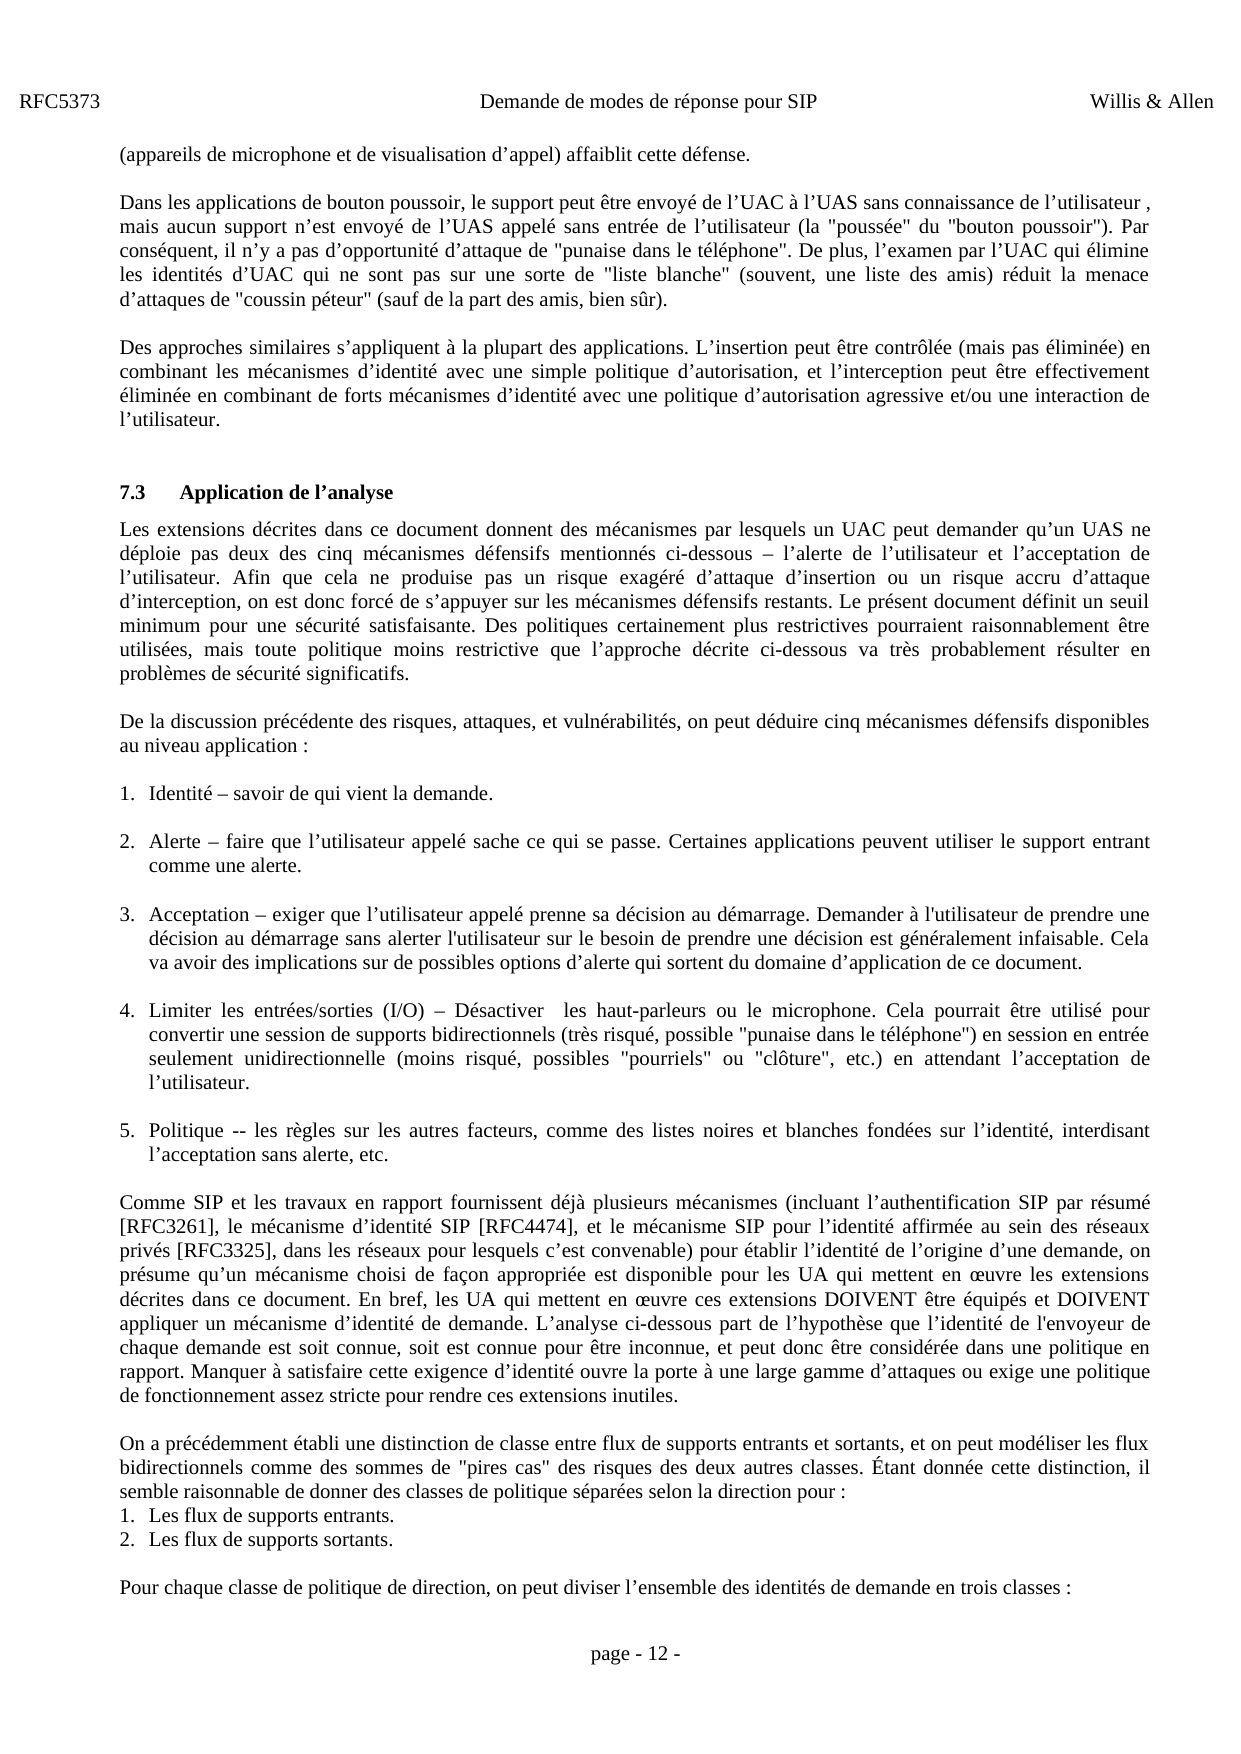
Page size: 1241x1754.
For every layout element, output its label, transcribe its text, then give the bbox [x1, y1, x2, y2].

text 3. Acceptation – exiger que l’utilisateur appelé prenne sa décision au démarrage. Demander à l'utilisateur de prendre une décision au démarrage sans alerter l'utilisateur sur le besoin de prendre une décision est généralement infaisable. Cela va avoir des implications sur de possibles options d’alerte qui sortent du domaine d’application de ce document. [119, 901, 1152, 974]
text (appareils de microphone et de visualisation d’appel) affaiblit cette défense. [119, 142, 1152, 166]
text On a précédemment établi une distinction de classe entre flux de supports entrants et sortants, et on peut modéliser les flux bidirectionnels comme des sommes de "pires cas" des risques des deux autres classes. Étant donnée cette distinction, il semble raisonnable de donner des classes de politique séparées selon la direction pour : [119, 1431, 1152, 1503]
text Des approches similaires s’appliquent à la plupart des applications. L’insertion peut être contrôlée (mais pas éliminée) en combinant les mécanismes d’identité avec une simple politique d’autorisation, et l’interception peut être effectivement éliminée en combinant de forts mécanismes d’identité avec une politique d’autorisation agressive et/ou une interaction de l’utilisateur. [119, 334, 1152, 431]
text Les extensions décrites dans ce document donnent des mécanismes par lesquels un UAC peut demander qu’un UAS ne déploie pas deux des cinq mécanismes défensifs mentionnés ci-dessous – l’alerte de l’utilisateur et l’acceptation de l’utilisateur. Afin que cela ne produise pas un risque exagéré d’attaque d’insertion ou un risque accru d’attaque d’interception, on est donc forcé de s’appuyer sur les mécanismes défensifs restants. Le présent document définit un seuil minimum pour une sécurité satisfaisante. Des politiques certainement plus restrictives pourraient raisonnablement être utilisées, mais toute politique moins restrictive que l’approche décrite ci-dessous va très probablement résulter en problèmes de sécurité significatifs. [119, 516, 1152, 685]
text 1. Les flux de supports entrants. [119, 1503, 1152, 1527]
subtitle 7.3 Application de l’analyse [119, 480, 1152, 504]
text Pour chaque classe de politique de direction, on peut diviser l’ensemble des identités de demande en trois classes : [119, 1575, 1152, 1599]
text 5. Politique -- les règles sur les autres facteurs, comme des listes noires et blanches fondées sur l’identité, interdisant l’acceptation sans alerte, etc. [119, 1118, 1152, 1166]
text 4. Limiter les entrées/sorties (I/O) – Désactiver les haut-parleurs ou le microphone. Cela pourrait être utilisé pour convertir une session de supports bidirectionnels (très risqué, possible "punaise dans le téléphone") en session en entrée seulement unidirectionnelle (moins risqué, possibles "pourriels" ou "clôture", etc.) en attendant l’acceptation de l’utilisateur. [119, 998, 1152, 1094]
text 2. Alerte – faire que l’utilisateur appelé sache ce qui se passe. Certaines applications peuvent utiliser le support entrant comme une alerte. [119, 829, 1152, 877]
text 1. Identité – savoir de qui vient la demande. [119, 781, 1152, 805]
text Comme SIP et les travaux en rapport fournissent déjà plusieurs mécanismes (incluant l’authentification SIP par résumé [RFC3261], le mécanisme d’identité SIP [RFC4474], et le mécanisme SIP pour l’identité affirmée au sein des réseaux privés [RFC3325], dans les réseaux pour lesquels c’est convenable) pour établir l’identité de l’origine d’une demande, on présume qu’un mécanisme choisi de façon appropriée est disponible pour les UA qui mettent en œuvre les extensions décrites dans ce document. En bref, les UA qui mettent en œuvre ces extensions DOIVENT être équipés et DOIVENT appliquer un mécanisme d’identité de demande. L’analyse ci-dessous part de l’hypothèse que l’identité de l'envoyeur de chaque demande est soit connue, soit est connue pour être inconnue, et peut donc être considérée dans une politique en rapport. Manquer à satisfaire cette exigence d’identité ouvre la porte à une large gamme d’attaques ou exige une politique de fonctionnement assez stricte pour rendre ces extensions inutiles. [119, 1190, 1152, 1407]
text De la discussion précédente des risques, attaques, et vulnérabilités, on peut déduire cinq mécanismes défensifs disponibles au niveau application : [119, 709, 1152, 757]
text 2. Les flux de supports sortants. [119, 1527, 1152, 1551]
text Dans les applications de bouton poussoir, le support peut être envoyé de l’UAC à l’UAS sans connaissance de l’utilisateur , mais aucun support n’est envoyé de l’UAS appelé sans entrée de l’utilisateur (la "poussée" du "bouton poussoir"). Par conséquent, il n’y a pas d’opportunité d’attaque de "punaise dans le téléphone". De plus, l’examen par l’UAC qui élimine les identités d’UAC qui ne sont pas sur une sorte de "liste blanche" (souvent, une liste des amis) réduit la menace d’attaques de "coussin péteur" (sauf de la part des amis, bien sûr). [119, 190, 1152, 311]
